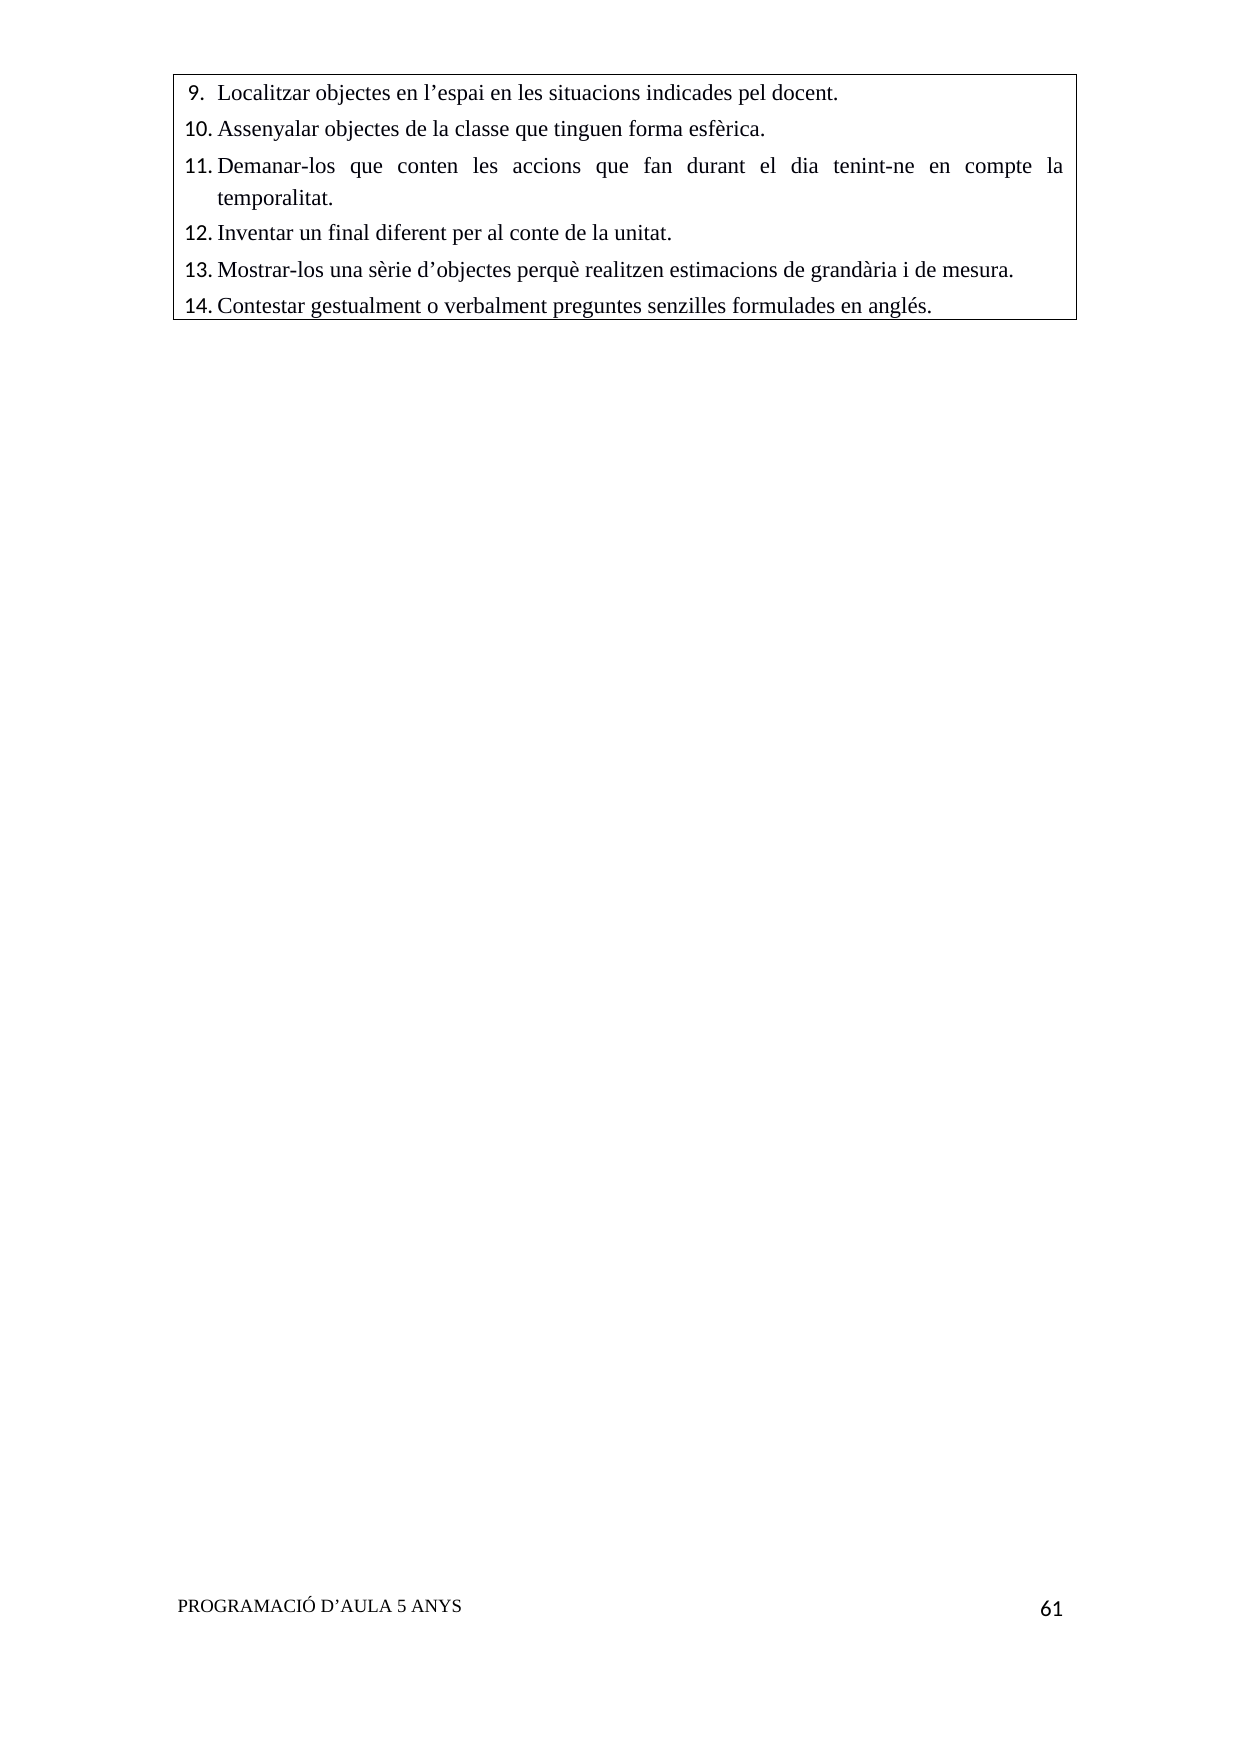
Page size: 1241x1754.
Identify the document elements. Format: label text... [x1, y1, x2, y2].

table_cell Dir el nom del nostre planeta. Explicar de manera molt senzilla la utilitat dels satèl·lits artificials. Dibuixar la Lluna en diferents fases. Demanar-los que comenten les dades que han aprés sobre l’univers. Anomenar el mitjà de transport en què viatgen els astronautes. Resoldre algunes sumes. Assenyalar en el desplegable els nombres de l’1 al 9 i seguir la direccionalitat amb el dit. Escriure’ls en la pissarra. Associar-los amb les quantitats d’objectes que corresponga. Anomenar peces de roba perquè els xiquets i xiquetes diguen si són pròpies de l’hivern. Localitzar objectes en l’espai en les situacions indicades pel docent. Assenyalar objectes de la classe que tinguen forma esfèrica. Demanar-los que conten les accions que fan durant el dia tenint-ne en compte la temporalitat. Inventar un final diferent per al conte de la unitat. Mostrar-los una sèrie d’objectes perquè realitzen estimacions de grandària i de mesura. Contestar gestualment o verbalment preguntes senzilles formulades en anglés. [174, 75, 1076, 319]
